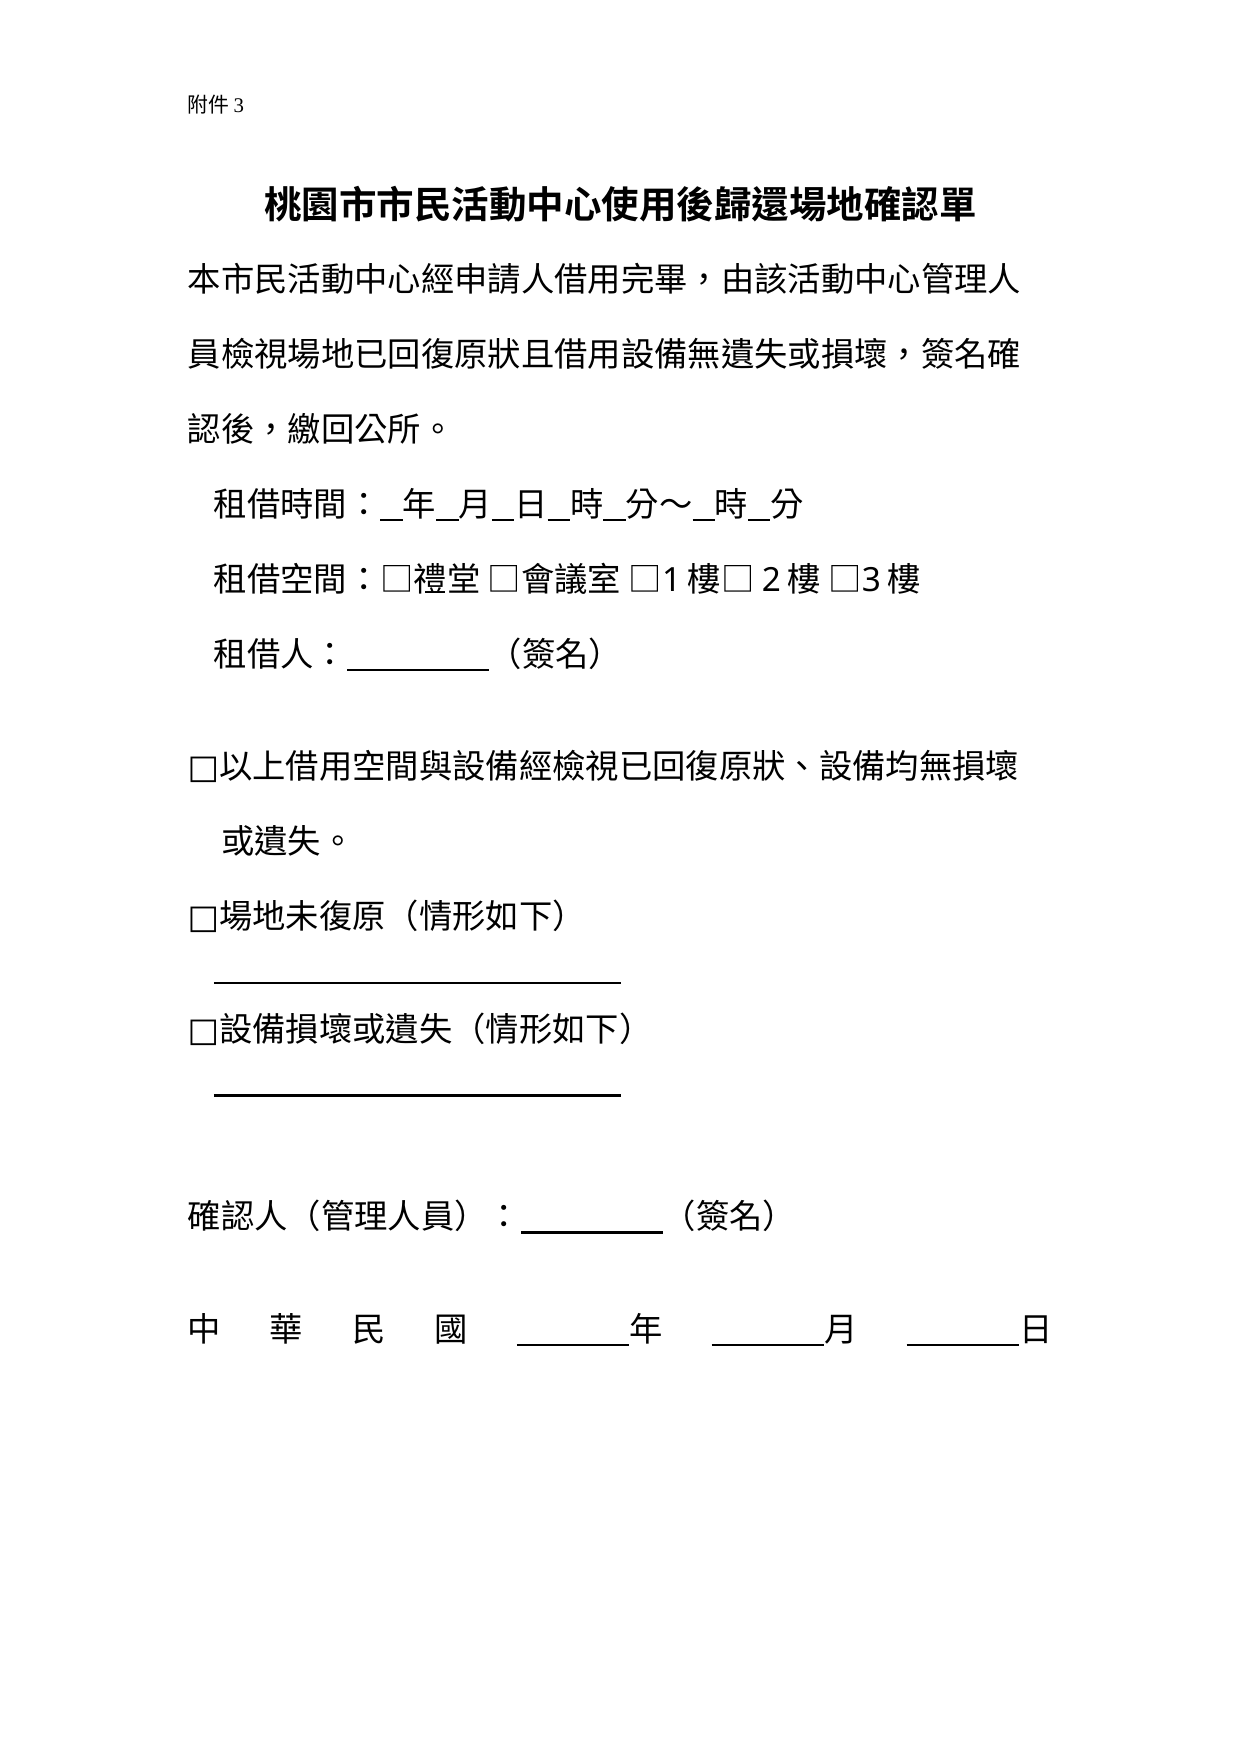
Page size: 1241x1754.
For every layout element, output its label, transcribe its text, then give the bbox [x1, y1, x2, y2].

text 租借人： （簽名） [187, 614, 1053, 689]
text □以上借用空間與設備經檢視已回復原狀、設備均無損壞 [187, 727, 1053, 802]
text 租借空間：□禮堂 □會議室 □1樓□ 2樓 □3樓 [187, 539, 1053, 614]
text 或遺失。 [187, 802, 1053, 877]
text 確認人（管理人員）： （簽名） [187, 1177, 1053, 1252]
text 租借時間： 年 月 日 時 分～ 時 分 [187, 464, 1053, 539]
text □場地未復原（情形如下） [187, 877, 1053, 952]
text 桃園市市民活動中心使用後歸還場地確認單 [187, 164, 1053, 239]
text 中華民國 年 月 日 [187, 1289, 1053, 1364]
text □設備損壞或遺失（情形如下） [187, 989, 1053, 1064]
text 本市民活動中心經申請人借用完畢，由該活動中心管理人員檢視場地已回復原狀且借用設備無遺失或損壞，簽名確認後，繳回公所。 [187, 239, 1053, 464]
